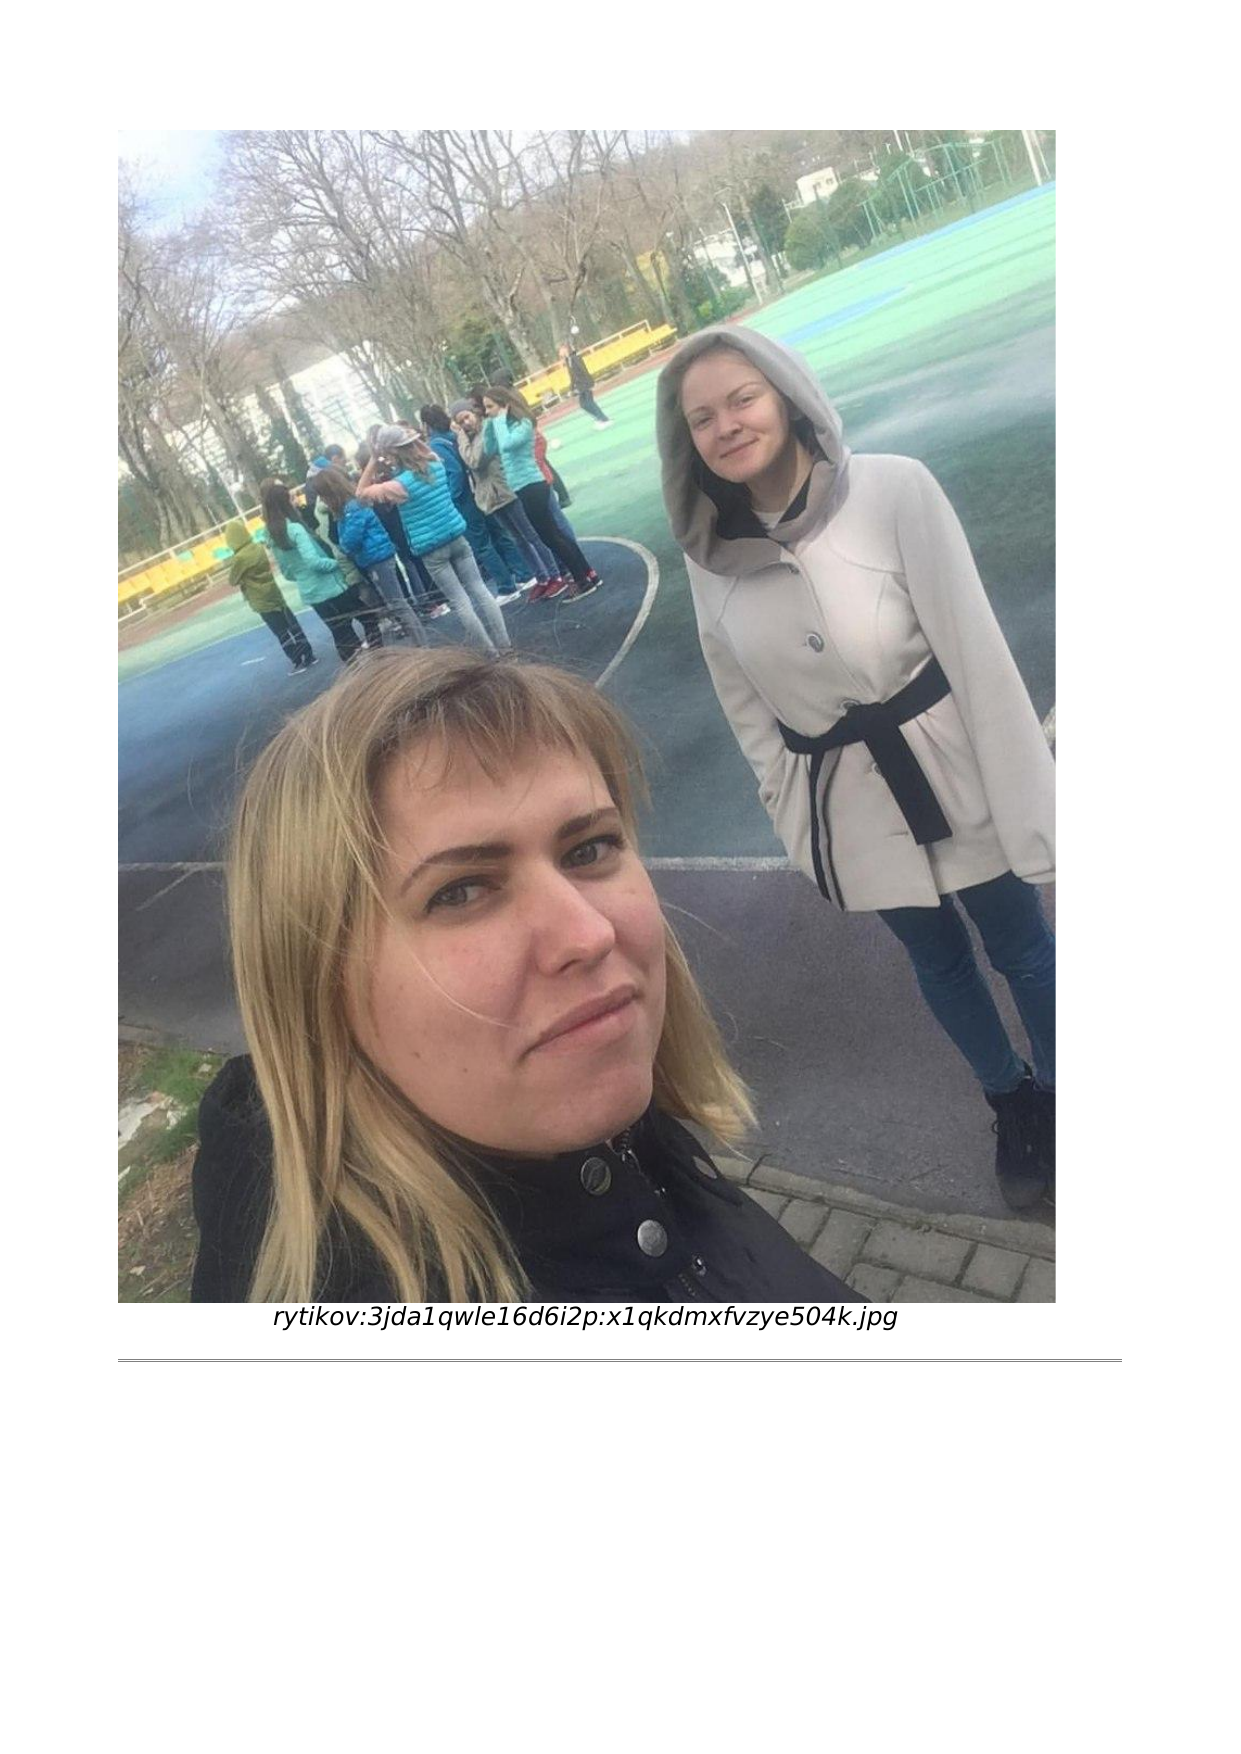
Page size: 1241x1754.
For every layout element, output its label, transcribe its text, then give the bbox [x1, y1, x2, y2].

picture [118, 130, 1056, 1303]
text rytikov:3jda1qwle16d6i2p:x1qkdmxfvzye504k.jpg [118, 1303, 1056, 1332]
